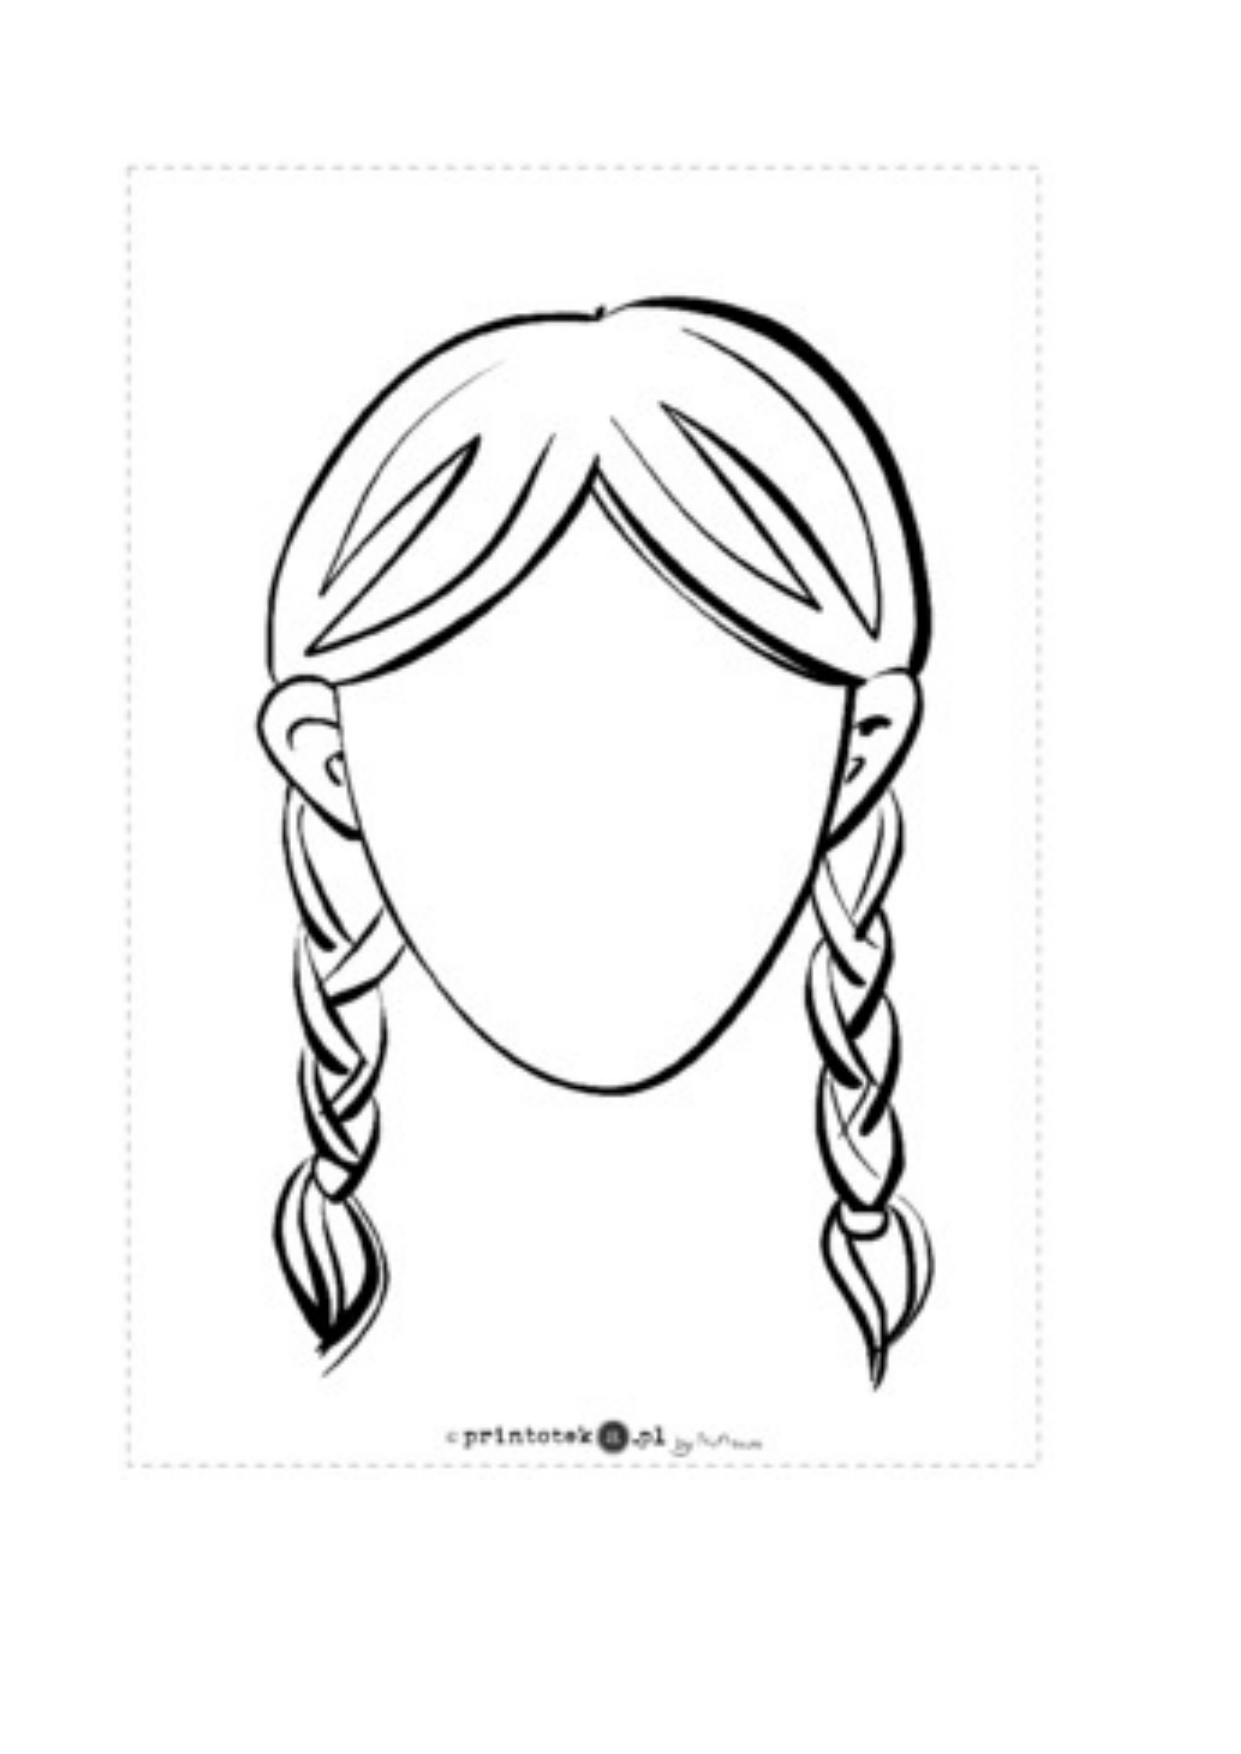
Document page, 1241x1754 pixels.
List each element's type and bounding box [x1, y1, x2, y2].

picture [118, 157, 1055, 1480]
